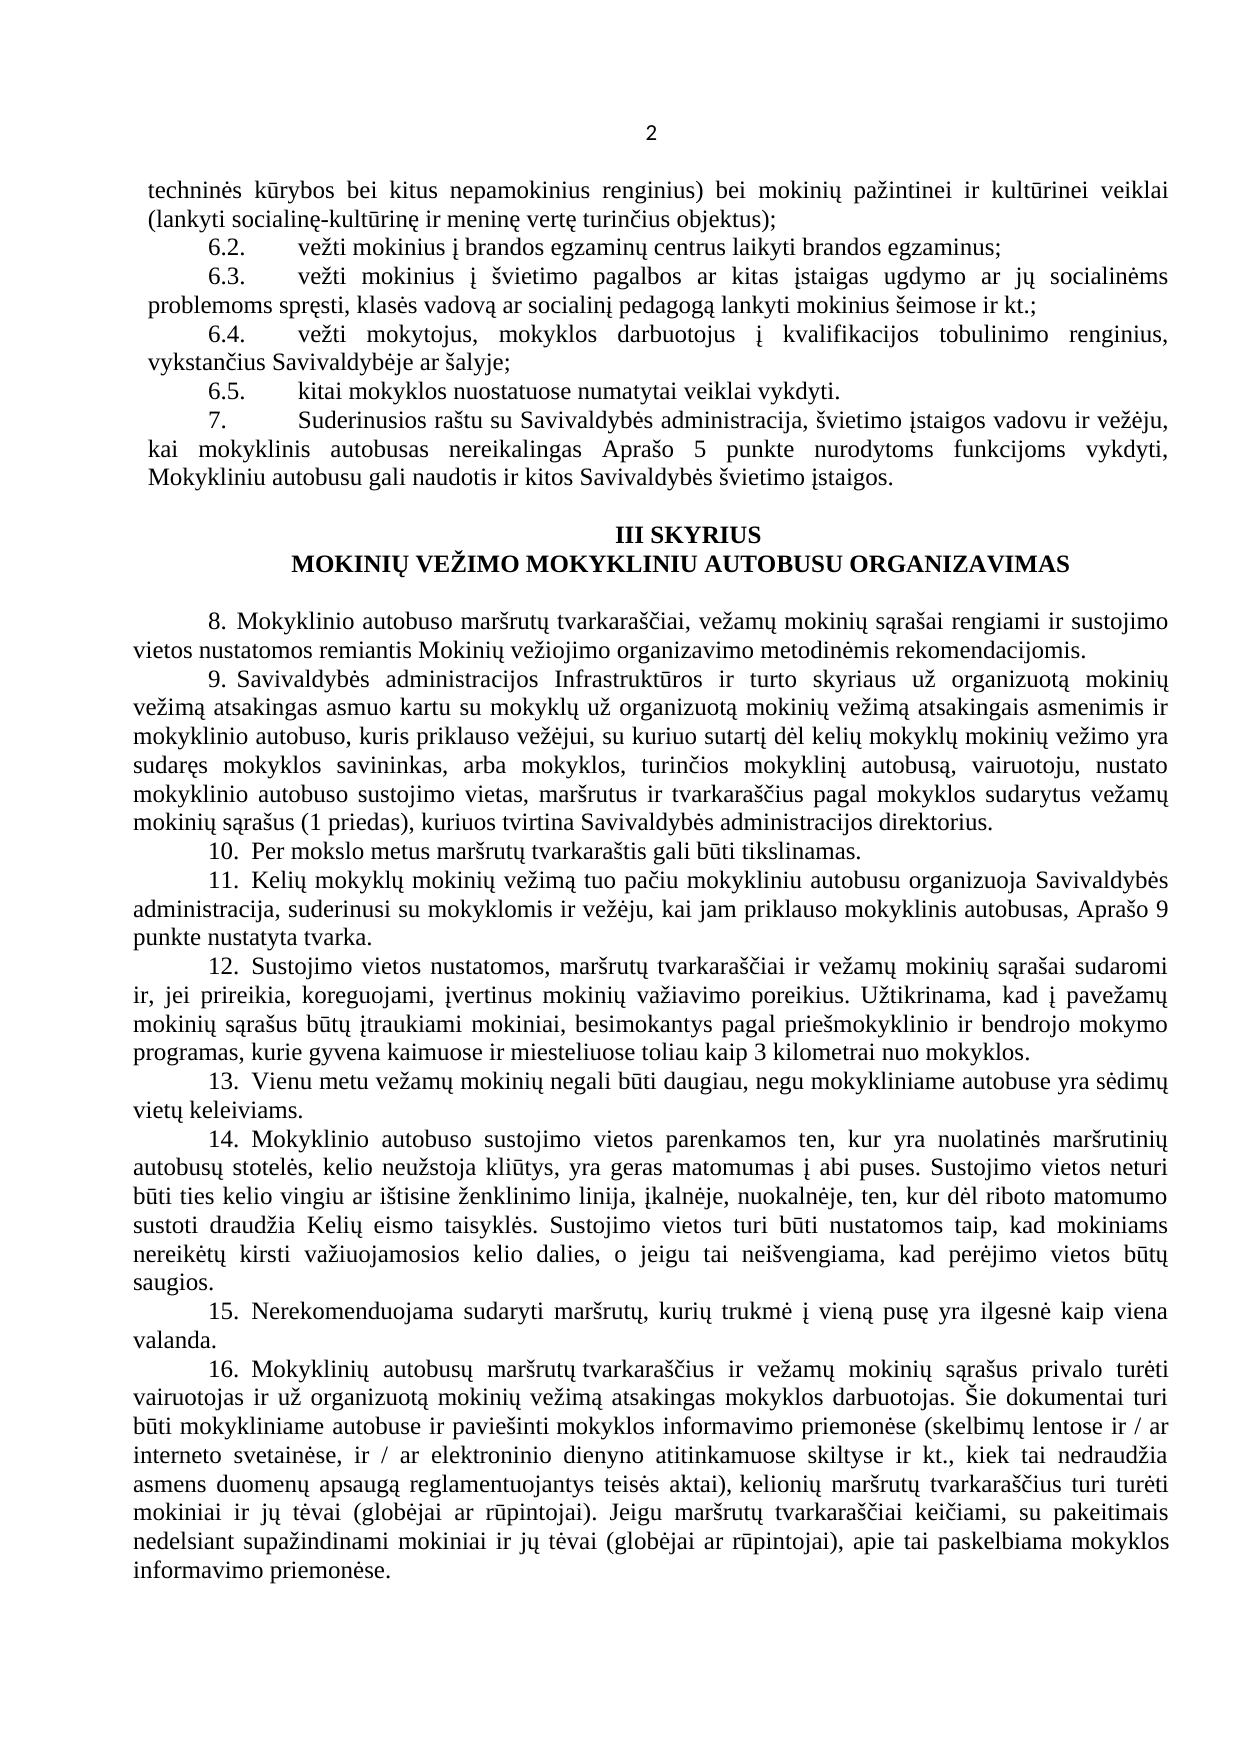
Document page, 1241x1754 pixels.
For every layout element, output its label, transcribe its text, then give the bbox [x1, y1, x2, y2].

text 9. Savivaldybės administracijos Infrastruktūros ir turto skyriaus už organizuotą mokinių vežimą atsakingas asmuo kartu su mokyklų už organizuotą mokinių vežimą atsakingais asmenimis ir mokyklinio autobuso, kuris priklauso vežėjui, su kuriuo sutartį dėl kelių mokyklų mokinių vežimo yra sudaręs mokyklos savininkas, arba mokyklos, turinčios mokyklinį autobusą, vairuotoju, nustato mokyklinio autobuso sustojimo vietas, maršrutus ir tvarkaraščius pagal mokyklos sudarytus vežamų mokinių sąrašus (1 priedas), kuriuos tvirtina Savivaldybės administracijos direktorius. [133, 664, 1169, 836]
text 16. Mokyklinių autobusų maršrutų tvarkaraščius ir vežamų mokinių sąrašus privalo turėti vairuotojas ir už organizuotą mokinių vežimą atsakingas mokyklos darbuotojas. Šie dokumentai turi būti mokykliniame autobuse ir paviešinti mokyklos informavimo priemonėse (skelbimų lentose ir / ar interneto svetainėse, ir / ar elektroninio dienyno atitinkamuose skiltyse ir kt., kiek tai nedraudžia asmens duomenų apsaugą reglamentuojantys teisės aktai), kelionių maršrutų tvarkaraščius turi turėti mokiniai ir jų tėvai (globėjai ar rūpintojai). Jeigu maršrutų tvarkaraščiai keičiami, su pakeitimais nedelsiant supažindinami mokiniai ir jų tėvai (globėjai ar rūpintojai), apie tai paskelbiama mokyklos informavimo priemonėse. [133, 1354, 1169, 1584]
text 14. Mokyklinio autobuso sustojimo vietos parenkamos ten, kur yra nuolatinės maršrutinių autobusų stotelės, kelio neužstoja kliūtys, yra geras matomumas į abi puses. Sustojimo vietos neturi būti ties kelio vingiu ar ištisine ženklinimo linija, įkalnėje, nuokalnėje, ten, kur dėl riboto matomumo sustoti draudžia Kelių eismo taisyklės. Sustojimo vietos turi būti nustatomos taip, kad mokiniams nereikėtų kirsti važiuojamosios kelio dalies, o jeigu tai neišvengiama, kad perėjimo vietos būtų saugios. [133, 1124, 1169, 1296]
text 6.5. kitai mokyklos nuostatuose numatytai veiklai vykdyti. [148, 376, 1169, 405]
text 13. Vienu metu vežamų mokinių negali būti daugiau, negu mokykliniame autobuse yra sėdimų vietų keleiviams. [133, 1066, 1169, 1124]
text MOKINIŲ VEŽIMO MOKYKLINIU AUTOBUSU ORGANIZAVIMAS [133, 549, 1169, 577]
text 6.3. vežti mokinius į švietimo pagalbos ar kitas įstaigas ugdymo ar jų socialinėms problemoms spręsti, klasės vadovą ar socialinį pedagogą lankyti mokinius šeimose ir kt.; [148, 261, 1169, 319]
text techninės kūrybos bei kitus nepamokinius renginius) bei mokinių pažintinei ir kultūrinei veiklai (lankyti socialinę-kultūrinę ir meninę vertę turinčius objektus); [148, 175, 1169, 232]
text 6.4. vežti mokytojus, mokyklos darbuotojus į kvalifikacijos tobulinimo renginius, vykstančius Savivaldybėje ar šalyje; [148, 319, 1169, 376]
text 6.2. vežti mokinius į brandos egzaminų centrus laikyti brandos egzaminus; [148, 232, 1169, 261]
text III SKYRIUS [133, 520, 1169, 549]
text 8. Mokyklinio autobuso maršrutų tvarkaraščiai, vežamų mokinių sąrašai rengiami ir sustojimo vietos nustatomos remiantis Mokinių vežiojimo organizavimo metodinėmis rekomendacijomis. [133, 606, 1169, 664]
text 12. Sustojimo vietos nustatomos, maršrutų tvarkaraščiai ir vežamų mokinių sąrašai sudaromi ir, jei prireikia, koreguojami, įvertinus mokinių važiavimo poreikius. Užtikrinama, kad į pavežamų mokinių sąrašus būtų įtraukiami mokiniai, besimokantys pagal priešmokyklinio ir bendrojo mokymo programas, kurie gyvena kaimuose ir miesteliuose toliau kaip 3 kilometrai nuo mokyklos. [133, 951, 1169, 1066]
text 10. Per mokslo metus maršrutų tvarkaraštis gali būti tikslinamas. [133, 836, 1169, 865]
text 11. Kelių mokyklų mokinių vežimą tuo pačiu mokykliniu autobusu organizuoja Savivaldybės administracija, suderinusi su mokyklomis ir vežėju, kai jam priklauso mokyklinis autobusas, Aprašo 9 punkte nustatyta tvarka. [133, 865, 1169, 951]
text 15. Nerekomenduojama sudaryti maršrutų, kurių trukmė į vieną pusę yra ilgesnė kaip viena valanda. [133, 1296, 1169, 1354]
text 7. Suderinusios raštu su Savivaldybės administracija, švietimo įstaigos vadovu ir vežėju, kai mokyklinis autobusas nereikalingas Aprašo 5 punkte nurodytoms funkcijoms vykdyti, Mokykliniu autobusu gali naudotis ir kitos Savivaldybės švietimo įstaigos. [148, 405, 1169, 491]
